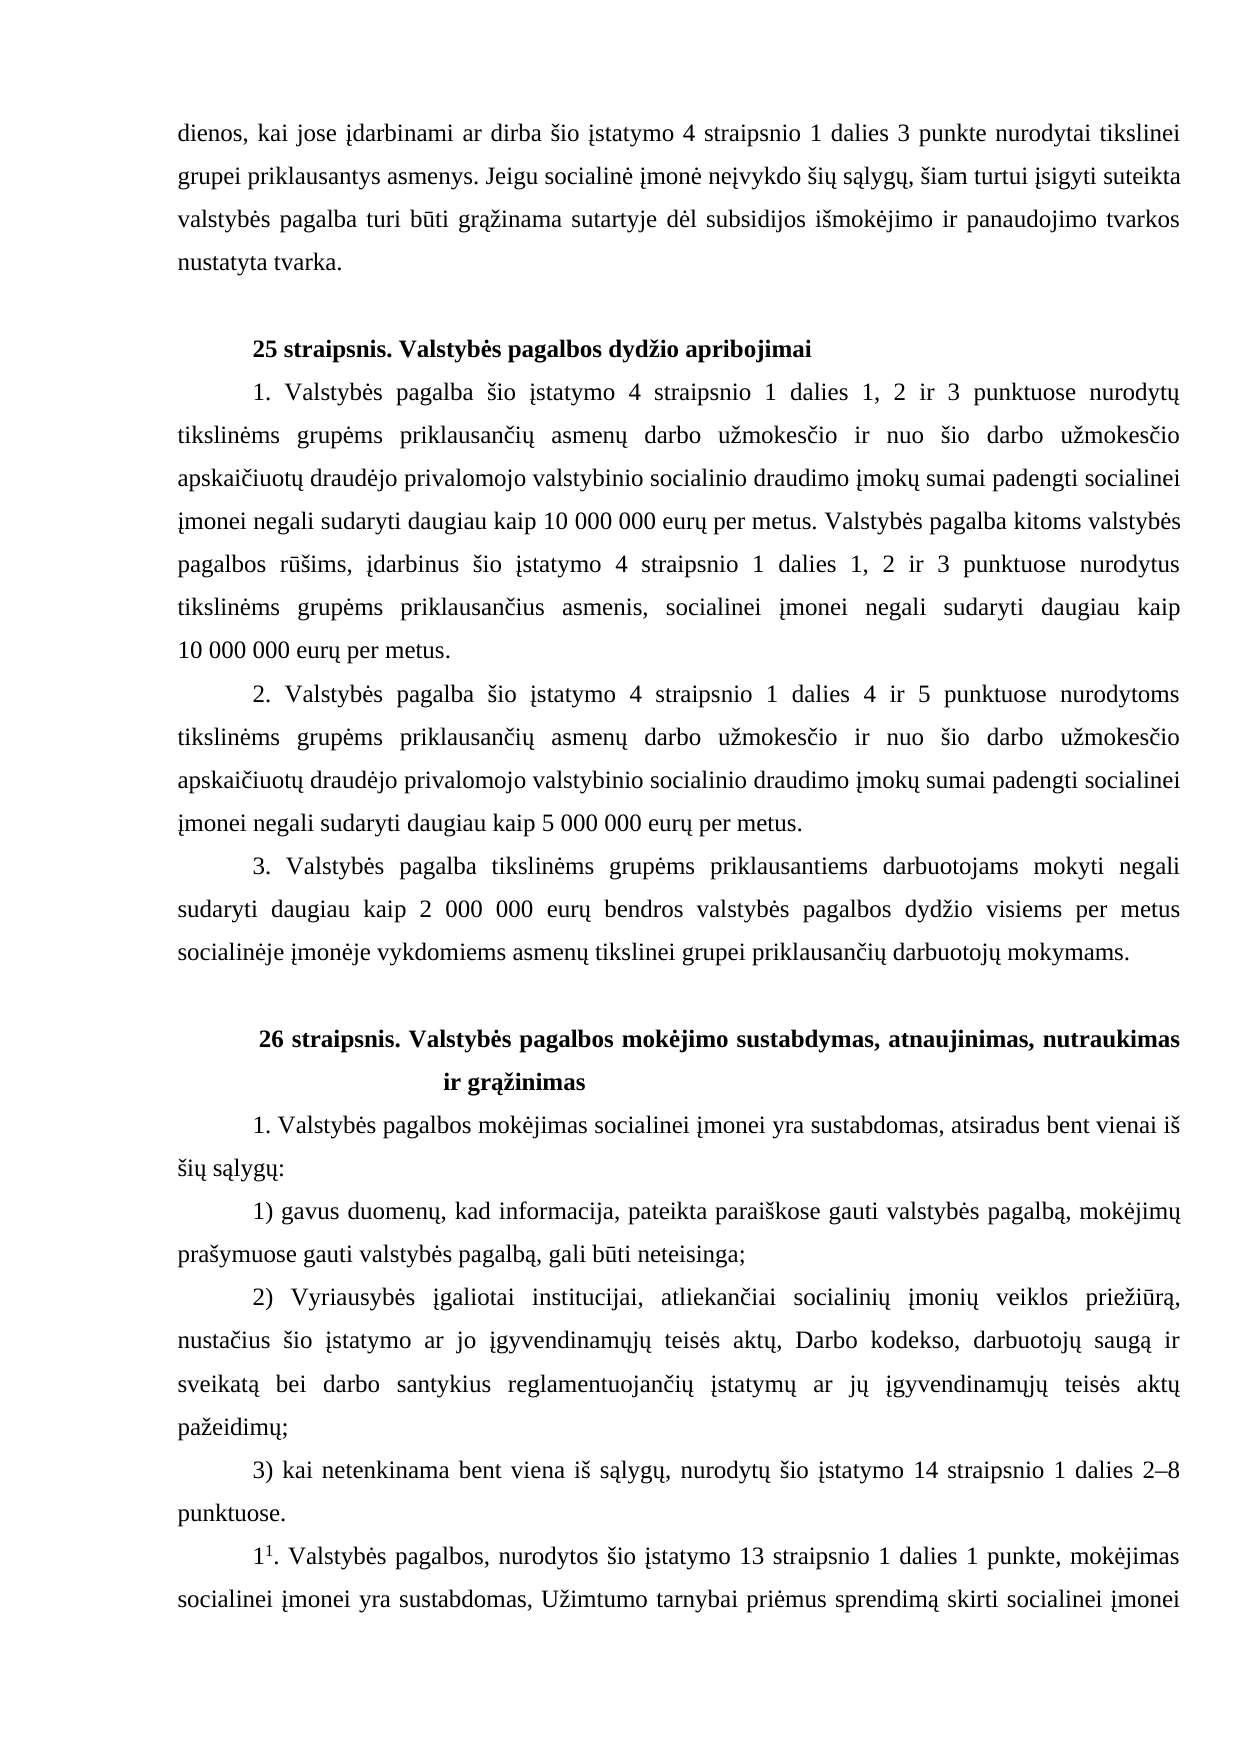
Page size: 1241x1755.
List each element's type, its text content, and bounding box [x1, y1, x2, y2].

text dienos, kai jose įdarbinami ar dirba šio įstatymo 4 straipsnio 1 dalies 3 punkte nurodytai tikslinei grupei priklausantys asmenys. Jeigu socialinė įmonė neįvykdo šių sąlygų, šiam turtui įsigyti suteikta valstybės pagalba turi būti grąžinama sutartyje dėl subsidijos išmokėjimo ir panaudojimo tvarkos nustatyta tvarka. [177, 118, 1181, 276]
text 1. Valstybės pagalbos mokėjimas socialinei įmonei yra sustabdomas, atsiradus bent vienai iš šių sąlygų: [177, 1110, 1181, 1182]
text 3) kai netenkinama bent viena iš sąlygų, nurodytų šio įstatymo 14 straipsnio 1 dalies 2–8 punktuose. [177, 1455, 1181, 1527]
text 26 straipsnis. Valstybės pagalbos mokėjimo sustabdymas, atnaujinimas, nutraukimas ir grąžinimas [259, 1024, 1181, 1096]
text 2. Valstybės pagalba šio įstatymo 4 straipsnio 1 dalies 4 ir 5 punktuose nurodytoms tikslinėms grupėms priklausančių asmenų darbo užmokesčio ir nuo šio darbo užmokesčio apskaičiuotų draudėjo privalomojo valstybinio socialinio draudimo įmokų sumai padengti socialinei įmonei negali sudaryti daugiau kaip 5 000 000 eurų per metus. [177, 679, 1181, 837]
text 11. Valstybės pagalbos, nurodytos šio įstatymo 13 straipsnio 1 dalies 1 punkte, mokėjimas socialinei įmonei yra sustabdomas, Užimtumo tarnybai priėmus sprendimą skirti socialinei įmonei [177, 1541, 1181, 1613]
text 2) Vyriausybės įgaliotai institucijai, atliekančiai socialinių įmonių veiklos priežiūrą, nustačius šio įstatymo ar jo įgyvendinamųjų teisės aktų, Darbo kodekso, darbuotojų saugą ir sveikatą bei darbo santykius reglamentuojančių įstatymų ar jų įgyvendinamųjų teisės aktų pažeidimų; [177, 1282, 1181, 1441]
text 3. Valstybės pagalba tikslinėms grupėms priklausantiems darbuotojams mokyti negali sudaryti daugiau kaip 2 000 000 eurų bendros valstybės pagalbos dydžio visiems per metus socialinėje įmonėje vykdomiems asmenų tikslinei grupei priklausančių darbuotojų mokymams. [177, 851, 1181, 966]
text 25 straipsnis. Valstybės pagalbos dydžio apribojimai [177, 334, 1181, 362]
text 1. Valstybės pagalba šio įstatymo 4 straipsnio 1 dalies 1, 2 ir 3 punktuose nurodytų tikslinėms grupėms priklausančių asmenų darbo užmokesčio ir nuo šio darbo užmokesčio apskaičiuotų draudėjo privalomojo valstybinio socialinio draudimo įmokų sumai padengti socialinei įmonei negali sudaryti daugiau kaip 10 000 000 eurų per metus. Valstybės pagalba kitoms valstybės pagalbos rūšims, įdarbinus šio įstatymo 4 straipsnio 1 dalies 1, 2 ir 3 punktuose nurodytus tikslinėms grupėms priklausančius asmenis, socialinei įmonei negali sudaryti daugiau kaip 10 000 000 eurų per metus. [177, 377, 1181, 664]
text 1) gavus duomenų, kad informacija, pateikta paraiškose gauti valstybės pagalbą, mokėjimų prašymuose gauti valstybės pagalbą, gali būti neteisinga; [177, 1196, 1181, 1268]
